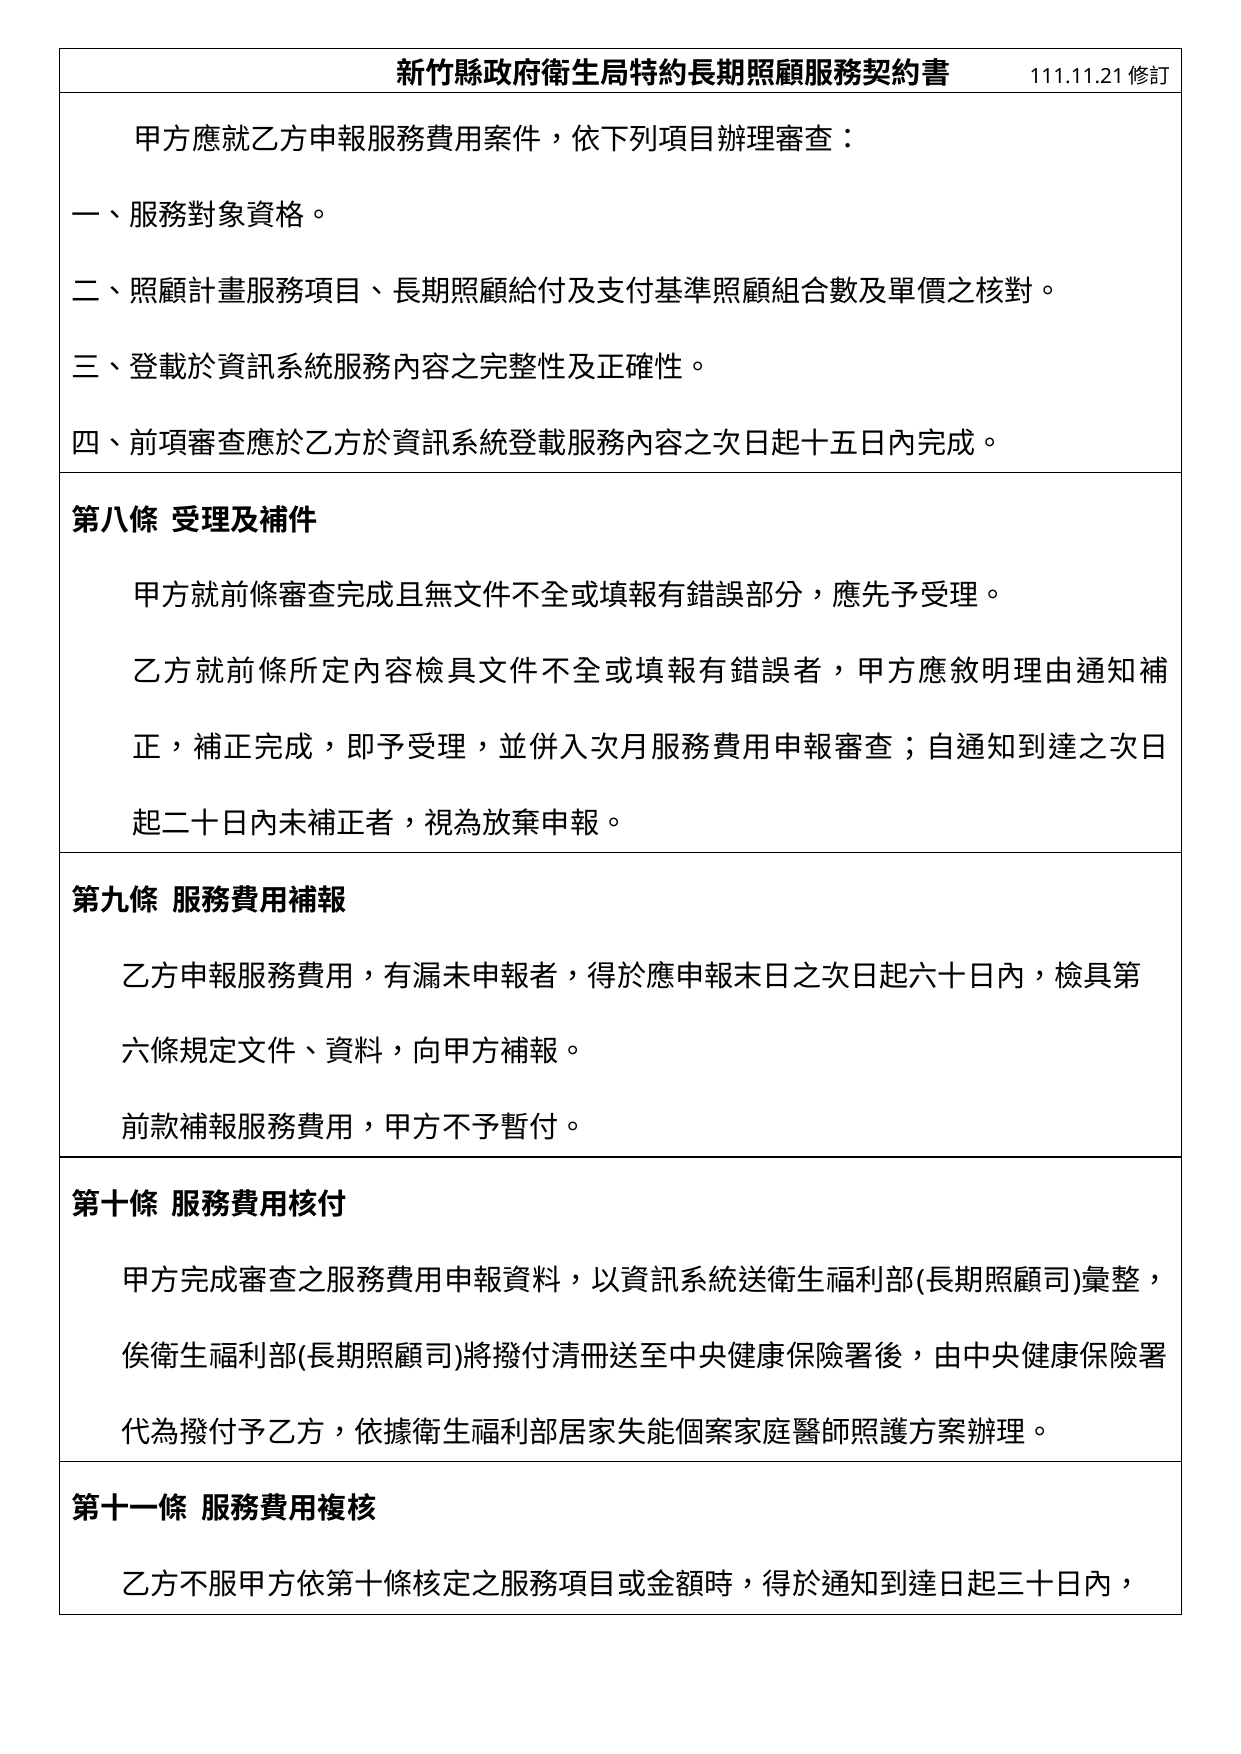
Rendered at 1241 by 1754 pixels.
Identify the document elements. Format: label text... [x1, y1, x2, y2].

table_cell 第十條 服務費用核付 甲方完成審查之服務費用申報資料，以資訊系統送衛生福利部(長期照顧司)彙整，俟衛生福利部(長期照顧司)將撥付清冊送至中央健康保險署後，由中央健康保險署代為撥付予乙方，依據衛生福利部居家失能個案家庭醫師照護方案辦理。 [60, 1158, 1181, 1461]
table_cell 第八條 受理及補件 甲方就前條審查完成且無文件不全或填報有錯誤部分，應先予受理。 乙方就前條所定內容檢具文件不全或填報有錯誤者，甲方應敘明理由通知補 正，補正完成，即予受理，並併入次月服務費用申報審查；自通知到達之次日 起二十日內未補正者，視為放棄申報。 [60, 473, 1181, 852]
table_cell 第十一條 服務費用複核 乙方不服甲方依第十條核定之服務項目或金額時，得於通知到達日起三十日內， [60, 1462, 1181, 1613]
table_cell 甲方應就乙方申報服務費用案件，依下列項目辦理審查： 一、服務對象資格。 二、照顧計畫服務項目、長期照顧給付及支付基準照顧組合數及單價之核對。 三、登載於資訊系統服務內容之完整性及正確性。 四、前項審查應於乙方於資訊系統登載服務內容之次日起十五日內完成。 [60, 93, 1181, 472]
table_header 新竹縣政府衛生局特約長期照顧服務契約書 111.11.21修訂 [60, 49, 1181, 92]
table_cell 第九條 服務費用補報 乙方申報服務費用，有漏未申報者，得於應申報末日之次日起六十日內，檢具第六條規定文件、資料，向甲方補報。 前款補報服務費用，甲方不予暫付。 [60, 853, 1181, 1156]
